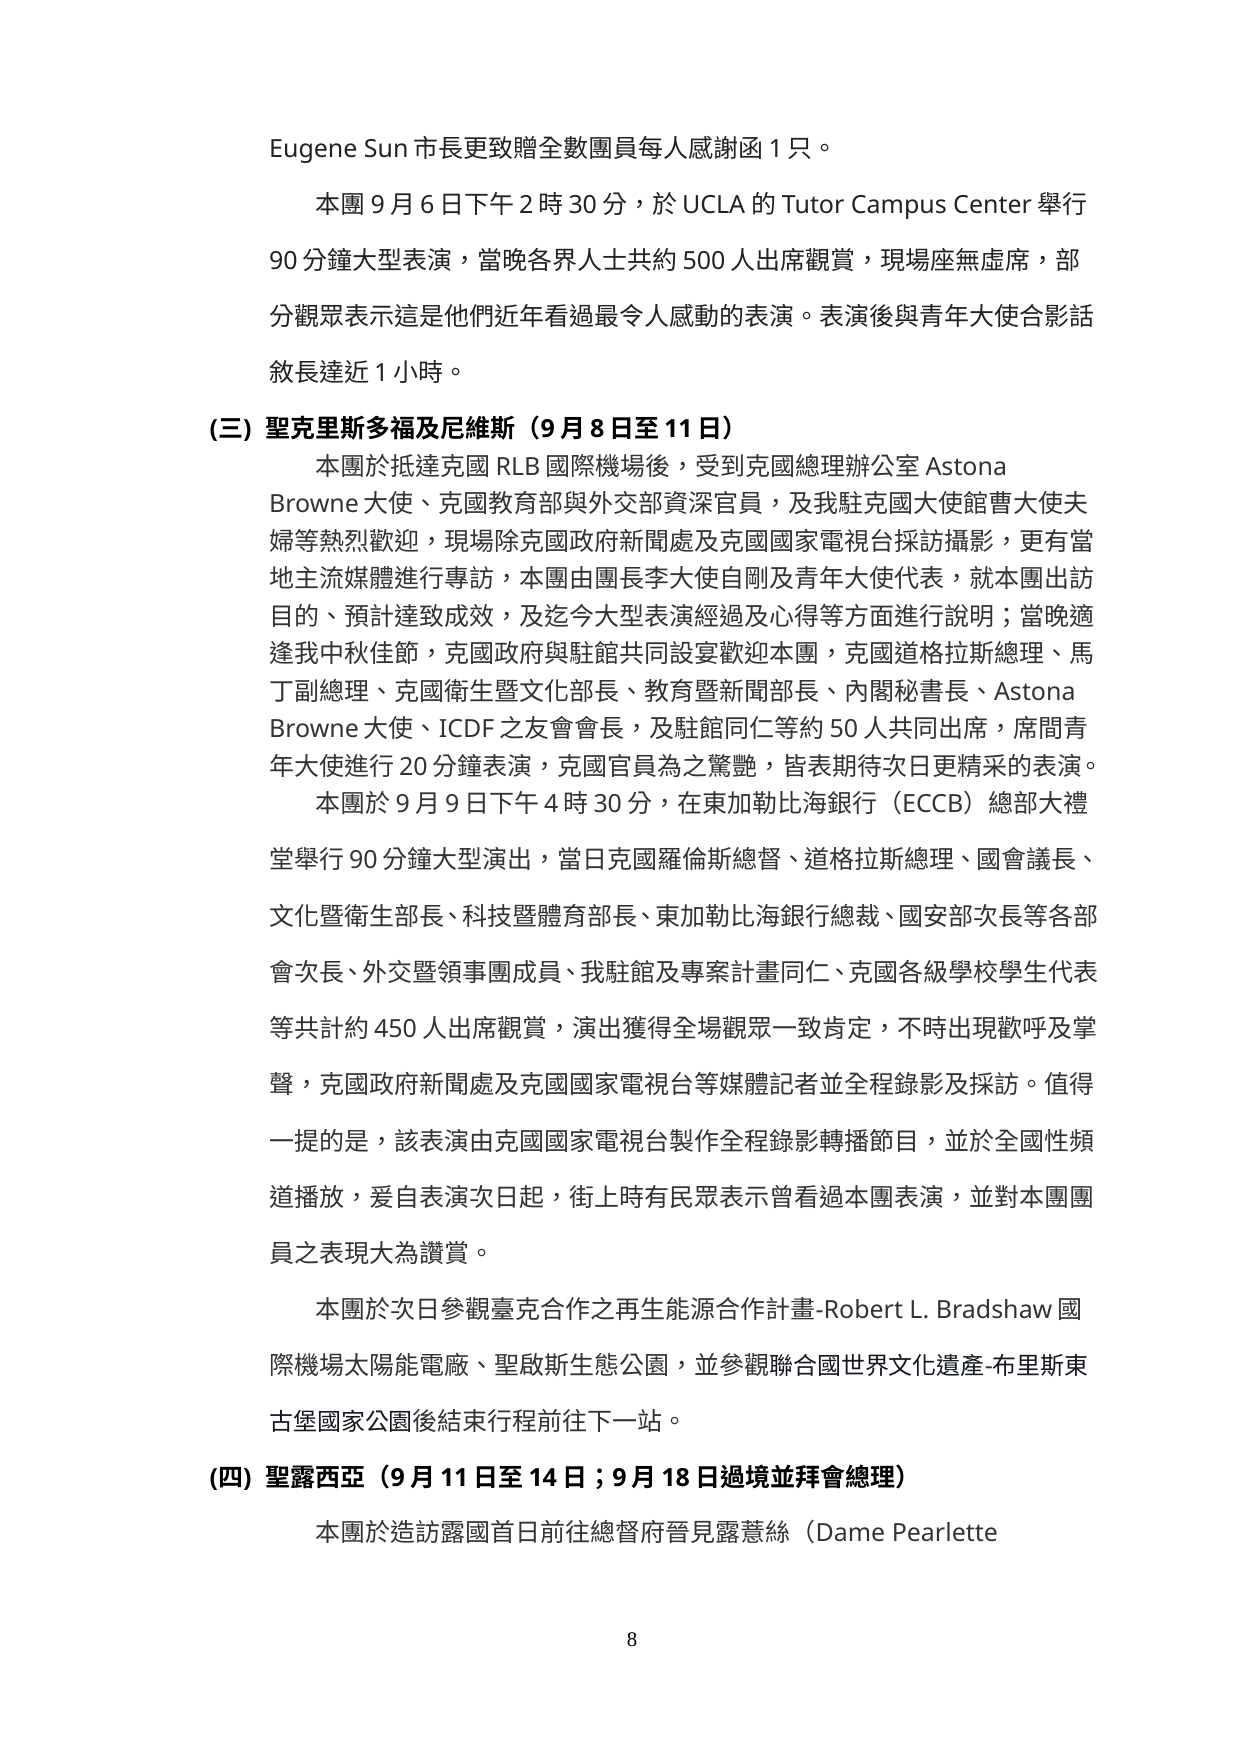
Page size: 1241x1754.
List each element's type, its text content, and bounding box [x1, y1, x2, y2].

text 本團於抵「洛」當晚參加南加州中國大專院校聯合校友會舉辦之歡迎晚宴，並於席間進行20分鐘小型表演，當地僑界熱烈迴響；次日參訪加州大學洛杉磯分校（UCLA），並與該校人文學院院長史嘉柏（David Schaberg）進行座談，身兼中國研究中心共同主任的史嘉柏院長除介紹該中心研究重點，並對青年大使有關該校華人留學生比例、各科系特色、及準備留學應注意事項之提問進行回覆及建議；本團於洛杉磯另參觀當地大企業-熊貓快餐（Panda Express），並藉本計畫青年大使宣介中華民國重視人道關懷、慈善文化與永續發展的正面形象，彰顯我國作為「人道援助提供者」的角色，熊貓快餐代表人亦在座談中對該公司企業社會責任（CSR）之理念及實踐進行介紹；在當地政界方面，本團先後拜會聯邦眾議員Adam Schiff選區辦公室，及San Marino市政府並與該市市長Eugene Sun及市議員Richard Sun會談，其中San Marino市華人比例達50%以上，並與我國新北市淡水區於100年結為姊妹市，見到來自臺灣的訪團格外親切，座談氣氛輕鬆，Eugene Sun市長更致贈全數團員每人感謝函1只。 [269, 128, 1098, 165]
list 聖克里斯多福及尼維斯（9月8日至11日） [209, 408, 1098, 445]
text 本團於抵達克國RLB國際機場後，受到克國總理辦公室Astona Browne大使、克國教育部與外交部資深官員，及我駐克國大使館曹大使夫婦等熱烈歡迎，現場除克國政府新聞處及克國國家電視台採訪攝影，更有當地主流媒體進行專訪，本團由團長李大使自剛及青年大使代表，就本團出訪目的、預計達致成效，及迄今大型表演經過及心得等方面進行說明；當晚適逢我中秋佳節，克國政府與駐館共同設宴歡迎本團，克國道格拉斯總理、馬丁副總理、克國衛生暨文化部長、教育暨新聞部長、內閣秘書長、Astona Browne大使、ICDF之友會會長，及駐館同仁等約50人共同出席，席間青年大使進行20分鐘表演，克國官員為之驚艷，皆表期待次日更精采的表演。 [269, 445, 1098, 783]
text 本團於9月9日下午4時30分，在東加勒比海銀行（ECCB）總部大禮堂舉行90分鐘大型演出，當日克國羅倫斯總督、道格拉斯總理、國會議長、文化暨衛生部長、科技暨體育部長、東加勒比海銀行總裁、國安部次長等各部會次長、外交暨領事團成員、我駐館及專案計畫同仁、克國各級學校學生代表等共計約450人出席觀賞，演出獲得全場觀眾一致肯定，不時出現歡呼及掌聲，克國政府新聞處及克國國家電視台等媒體記者並全程錄影及採訪。值得一提的是，該表演由克國國家電視台製作全程錄影轉播節目，並於全國性頻道播放，爰自表演次日起，街上時有民眾表示曾看過本團表演，並對本團團員之表現大為讚賞。 [269, 783, 1098, 1270]
list 聖露西亞（9月11日至14日；9月18日過境並拜會總理） [209, 1457, 1098, 1494]
text 本團9月6日下午2時30分，於UCLA 的Tutor Campus Center舉行90分鐘大型表演，當晚各界人士共約500人出席觀賞，現場座無虛席，部分觀眾表示這是他們近年看過最令人感動的表演。表演後與青年大使合影話敘長達近1小時。 [269, 183, 1098, 390]
text 本團於造訪露國首日前往總督府晉見露薏絲（Dame Pearlette [269, 1512, 1098, 1550]
text 本團於次日參觀臺克合作之再生能源合作計畫-Robert L. Bradshaw國際機場太陽能電廠、聖啟斯生態公園，並參觀聯合國世界文化遺產-布里斯東古堡國家公園後結束行程前往下一站。 [269, 1288, 1098, 1438]
